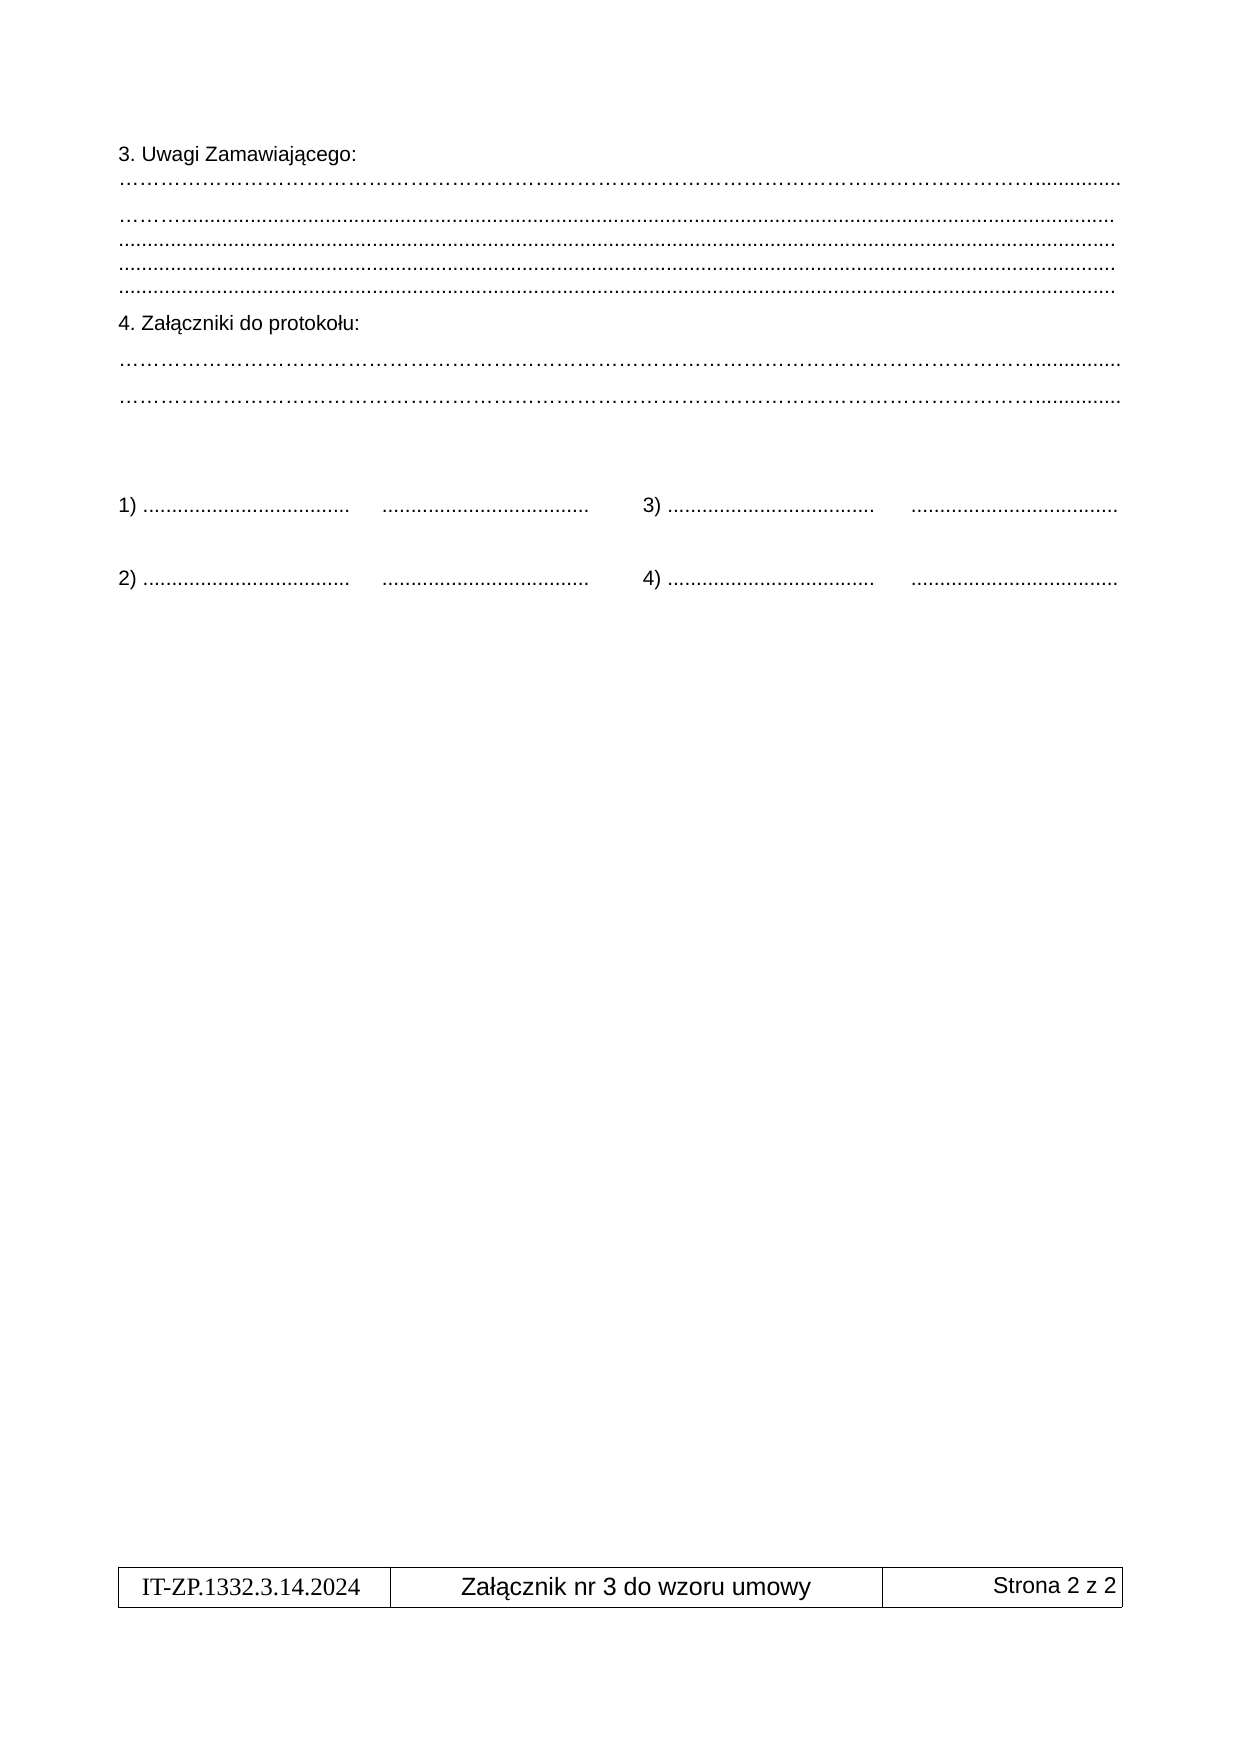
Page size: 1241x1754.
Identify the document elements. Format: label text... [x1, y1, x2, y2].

text ……………………………………………………………………………………………………………………............... [118, 384, 1122, 408]
text 2) .................................... .................................... 4) .................................... .................................... [118, 566, 1122, 590]
text 1) .................................... .................................... 3) .................................... .................................... [118, 493, 1122, 517]
text 4. Załączniki do protokołu: [118, 311, 1122, 335]
text ………......................................................................................................................................................................................................................................................................................................................................................................................................................................................................................................................................................................................................................................................................................................... [118, 202, 1122, 298]
text ……………………………………………………………………………………………………………………............... [118, 347, 1122, 371]
text 3. Uwagi Zamawiającego: ……………………………………………………………………………………………………………………............... [118, 142, 1122, 190]
